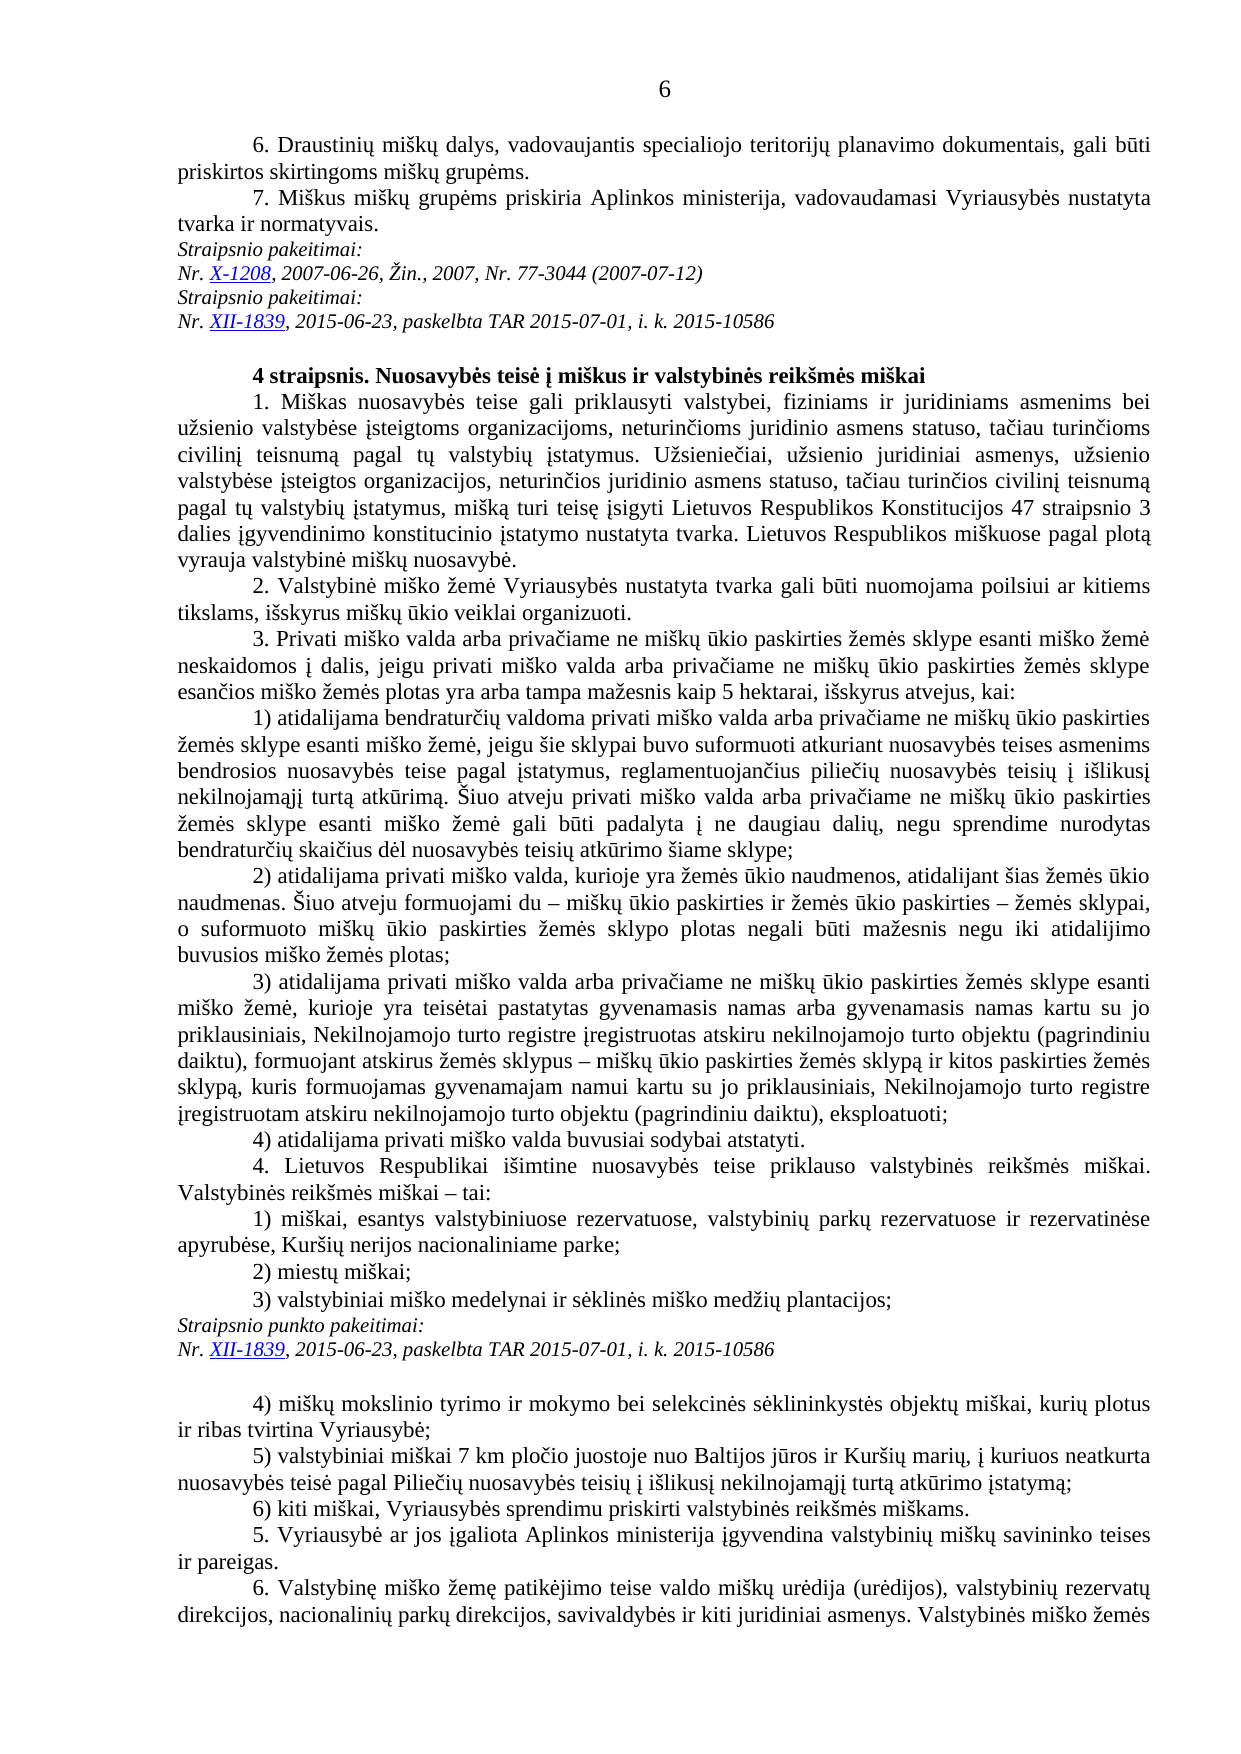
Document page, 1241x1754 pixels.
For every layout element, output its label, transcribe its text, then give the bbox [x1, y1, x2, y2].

text 3) valstybiniai miško medelynai ir sėklinės miško medžių plantacijos; [177, 1284, 1152, 1313]
text 1) atidalijama bendraturčių valdoma privati miško valda arba privačiame ne miškų ūkio paskirties žemės sklype esanti miško žemė, jeigu šie sklypai buvo suformuoti atkuriant nuosavybės teises asmenims bendrosios nuosavybės teise pagal įstatymus, reglamentuojančius piliečių nuosavybės teisių į išlikusį nekilnojamąjį turtą atkūrimą. Šiuo atveju privati miško valda arba privačiame ne miškų ūkio paskirties žemės sklype esanti miško žemė gali būti padalyta į ne daugiau dalių, negu sprendime nurodytas bendraturčių skaičius dėl nuosavybės teisių atkūrimo šiame sklype; [177, 704, 1152, 862]
text Straipsnio pakeitimai: [177, 285, 1152, 309]
text Nr. XII-1839, 2015-06-23, paskelbta TAR 2015-07-01, i. k. 2015-10586 [177, 309, 1152, 333]
text 2) miestų miškai; [177, 1258, 1152, 1284]
text 5) valstybiniai miškai 7 km pločio juostoje nuo Baltijos jūros ir Kuršių marių, į kuriuos neatkurta nuosavybės teisė pagal Piliečių nuosavybės teisių į išlikusį nekilnojamąjį turtą atkūrimo įstatymą; [177, 1442, 1152, 1495]
text 6) kiti miškai, Vyriausybės sprendimu priskirti valstybinės reikšmės miškams. [177, 1495, 1152, 1522]
text Nr. X-1208, 2007-06-26, Žin., 2007, Nr. 77-3044 (2007-07-12) [177, 261, 1152, 285]
text 4 straipsnis. Nuosavybės teisė į miškus ir valstybinės reikšmės miškai [177, 362, 1152, 388]
text 6. Valstybinę miško žemę patikėjimo teise valdo miškų urėdija (urėdijos), valstybinių rezervatų direkcijos, nacionalinių parkų direkcijos, savivaldybės ir kiti juridiniai asmenys. Valstybinės miško žemės [177, 1574, 1152, 1627]
text 1) miškai, esantys valstybiniuose rezervatuose, valstybinių parkų rezervatuose ir rezervatinėse apyrubėse, Kuršių nerijos nacionaliniame parke; [177, 1205, 1152, 1258]
text 7. Miškus miškų grupėms priskiria Aplinkos ministerija, vadovaudamasi Vyriausybės nustatyta tvarka ir normatyvais. [177, 184, 1152, 237]
text 2) atidalijama privati miško valda, kurioje yra žemės ūkio naudmenos, atidalijant šias žemės ūkio naudmenas. Šiuo atveju formuojami du – miškų ūkio paskirties ir žemės ūkio paskirties – žemės sklypai, o suformuoto miškų ūkio paskirties žemės sklypo plotas negali būti mažesnis negu iki atidalijimo buvusios miško žemės plotas; [177, 862, 1152, 968]
text 4. Lietuvos Respublikai išimtine nuosavybės teise priklauso valstybinės reikšmės miškai. Valstybinės reikšmės miškai – tai: [177, 1152, 1152, 1205]
text Nr. XII-1839, 2015-06-23, paskelbta TAR 2015-07-01, i. k. 2015-10586 [177, 1337, 1152, 1361]
text 5. Vyriausybė ar jos įgaliota Aplinkos ministerija įgyvendina valstybinių miškų savininko teises ir pareigas. [177, 1522, 1152, 1574]
text 4) miškų mokslinio tyrimo ir mokymo bei selekcinės sėklininkystės objektų miškai, kurių plotus ir ribas tvirtina Vyriausybė; [177, 1390, 1152, 1442]
text 6. Draustinių miškų dalys, vadovaujantis specialiojo teritorijų planavimo dokumentais, gali būti priskirtos skirtingoms miškų grupėms. [177, 131, 1152, 184]
text 2. Valstybinė miško žemė Vyriausybės nustatyta tvarka gali būti nuomojama poilsiui ar kitiems tikslams, išskyrus miškų ūkio veiklai organizuoti. [177, 573, 1152, 625]
text Straipsnio punkto pakeitimai: [177, 1313, 1152, 1337]
text 4) atidalijama privati miško valda buvusiai sodybai atstatyti. [177, 1126, 1152, 1152]
text 3) atidalijama privati miško valda arba privačiame ne miškų ūkio paskirties žemės sklype esanti miško žemė, kurioje yra teisėtai pastatytas gyvenamasis namas arba gyvenamasis namas kartu su jo priklausiniais, Nekilnojamojo turto registre įregistruotas atskiru nekilnojamojo turto objektu (pagrindiniu daiktu), formuojant atskirus žemės sklypus – miškų ūkio paskirties žemės sklypą ir kitos paskirties žemės sklypą, kuris formuojamas gyvenamajam namui kartu su jo priklausiniais, Nekilnojamojo turto registre įregistruotam atskiru nekilnojamojo turto objektu (pagrindiniu daiktu), eksploatuoti; [177, 968, 1152, 1126]
text Straipsnio pakeitimai: [177, 237, 1152, 261]
text 1. Miškas nuosavybės teise gali priklausyti valstybei, fiziniams ir juridiniams asmenims bei užsienio valstybėse įsteigtoms organizacijoms, neturinčioms juridinio asmens statuso, tačiau turinčioms civilinį teisnumą pagal tų valstybių įstatymus. Užsieniečiai, užsienio juridiniai asmenys, užsienio valstybėse įsteigtos organizacijos, neturinčios juridinio asmens statuso, tačiau turinčios civilinį teisnumą pagal tų valstybių įstatymus, mišką turi teisę įsigyti Lietuvos Respublikos Konstitucijos 47 straipsnio 3 dalies įgyvendinimo konstitucinio įstatymo nustatyta tvarka. Lietuvos Respublikos miškuose pagal plotą vyrauja valstybinė miškų nuosavybė. [177, 388, 1152, 573]
text 3. Privati miško valda arba privačiame ne miškų ūkio paskirties žemės sklype esanti miško žemė neskaidomos į dalis, jeigu privati miško valda arba privačiame ne miškų ūkio paskirties žemės sklype esančios miško žemės plotas yra arba tampa mažesnis kaip 5 hektarai, išskyrus atvejus, kai: [177, 625, 1152, 704]
